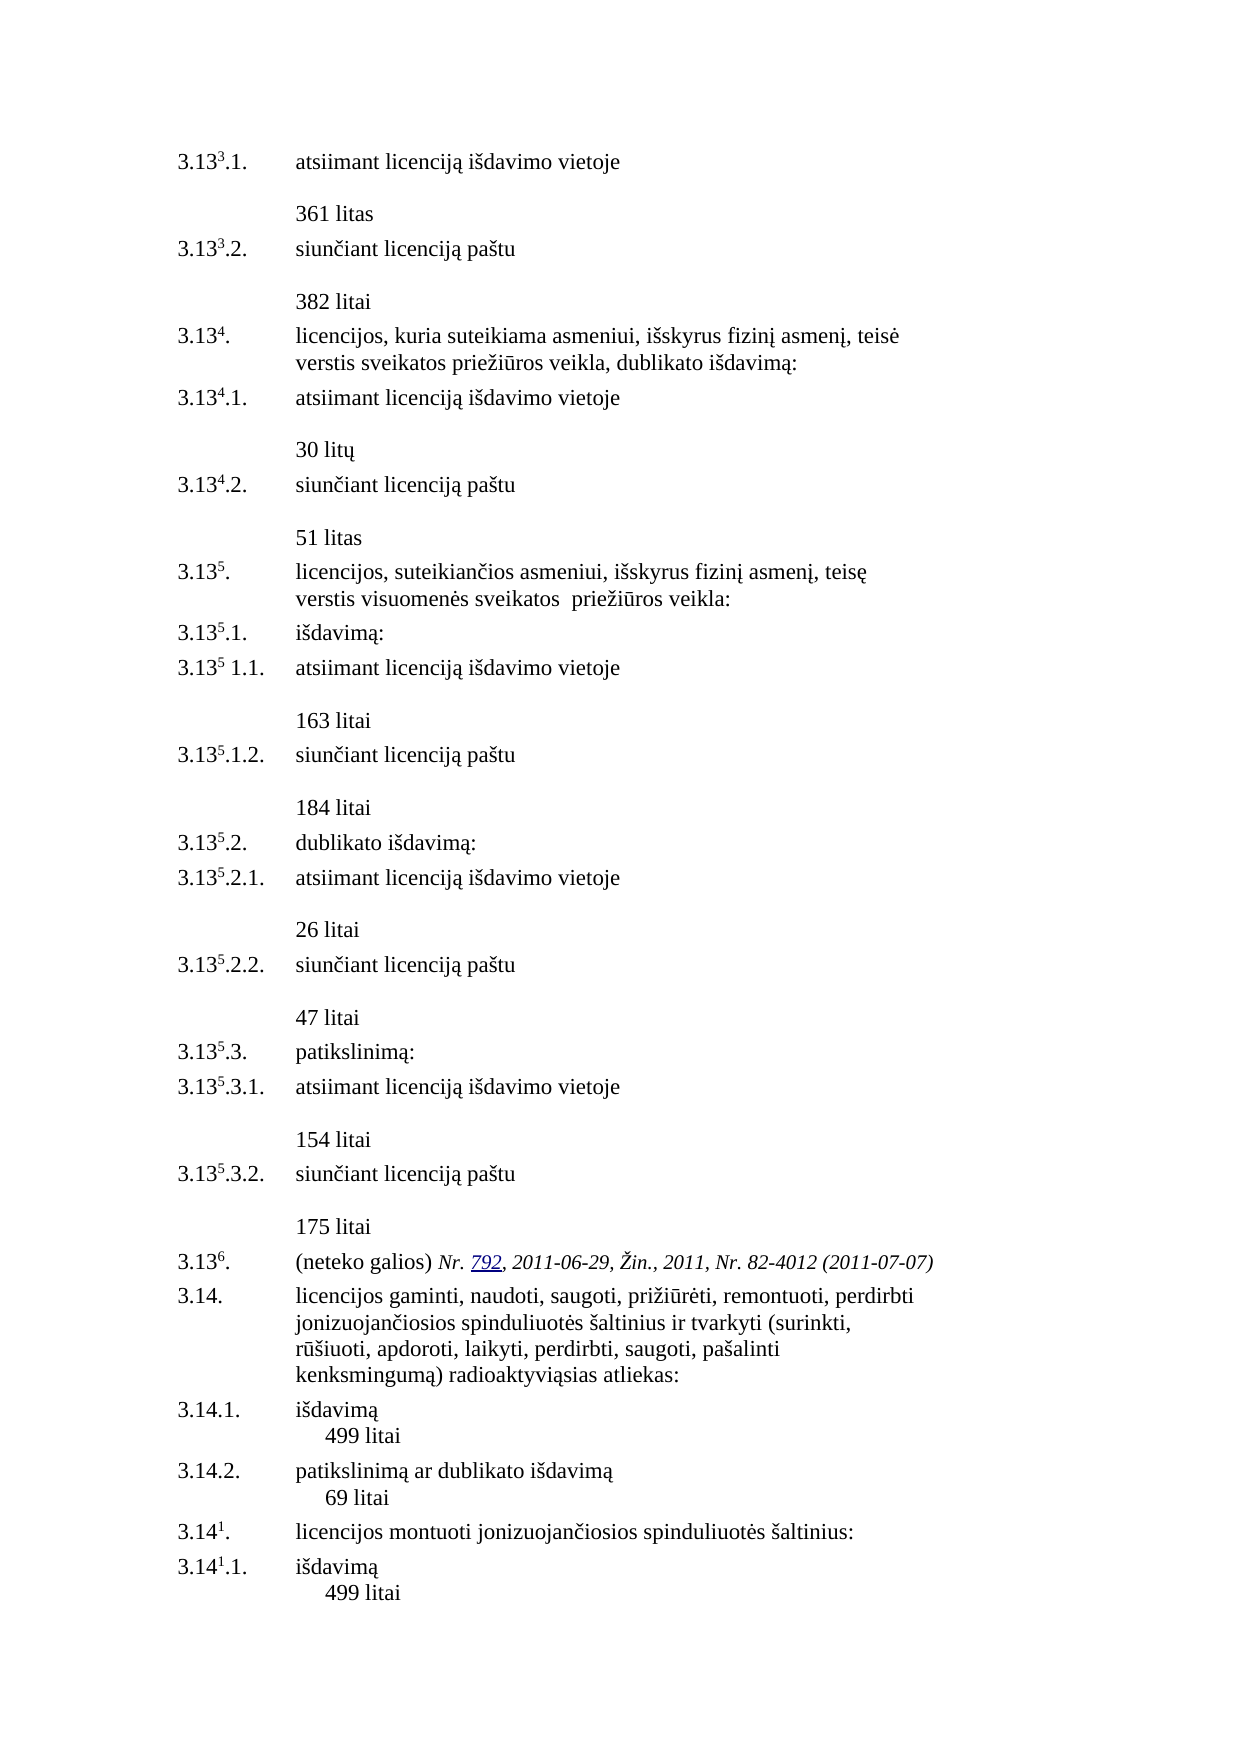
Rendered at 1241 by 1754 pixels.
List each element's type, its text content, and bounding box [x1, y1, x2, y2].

text 3.14.2. patikslinimą ar dublikato išdavimą 69 litai [177, 1457, 930, 1510]
text 3.135.2. dublikato išdavimą: [177, 829, 930, 855]
text 3.133.2. siunčiant licenciją paštu 382 litai [177, 235, 930, 314]
text 3.133.1. atsiimant licenciją išdavimo vietoje 361 litas [177, 148, 930, 227]
text 3.135. licencijos, suteikiančios asmeniui, išskyrus fizinį asmenį, teisę verstis visuomenės sveikatos priežiūros veikla: [177, 558, 930, 611]
text 3.135.1.2. siunčiant licenciją paštu 184 litai [177, 741, 930, 821]
text 3.136. (neteko galios) Nr. 792, 2011-06-29, Žin., 2011, Nr. 82-4012 (2011-07-07) [177, 1248, 1122, 1274]
text 3.135.2.1. atsiimant licenciją išdavimo vietoje 26 litai [177, 863, 930, 943]
text 3.141.1. išdavimą 499 litai [177, 1553, 930, 1606]
text 3.134.2. siunčiant licenciją paštu 51 litas [177, 471, 930, 550]
text 3.134. licencijos, kuria suteikiama asmeniui, išskyrus fizinį asmenį, teisė verstis sveikatos priežiūros veikla, dublikato išdavimą: [177, 322, 930, 375]
text 3.14.1. išdavimą 499 litai [177, 1396, 930, 1449]
text 3.134.1. atsiimant licenciją išdavimo vietoje 30 litų [177, 383, 930, 463]
text 3.141. licencijos montuoti jonizuojančiosios spinduliuotės šaltinius: [177, 1518, 930, 1545]
text 3.135.3.2. siunčiant licenciją paštu 175 litai [177, 1160, 930, 1239]
subtitle 3.135.3. patikslinimą: [177, 1038, 930, 1065]
text 3.135.1. išdavimą: [177, 619, 930, 646]
text 3.135.3.1. atsiimant licenciją išdavimo vietoje 154 litai [177, 1073, 930, 1152]
text 3.135.2.2. siunčiant licenciją paštu 47 litai [177, 951, 930, 1030]
text 3.135 1.1. atsiimant licenciją išdavimo vietoje 163 litai [177, 654, 930, 733]
text 3.14. licencijos gaminti, naudoti, saugoti, prižiūrėti, remontuoti, perdirbti jonizuojančiosios spinduliuotės šaltinius ir tvarkyti (surinkti, rūšiuoti, apdoroti, laikyti, perdirbti, saugoti, pašalinti kenksmingumą) radioaktyviąsias atliekas: [177, 1282, 930, 1388]
